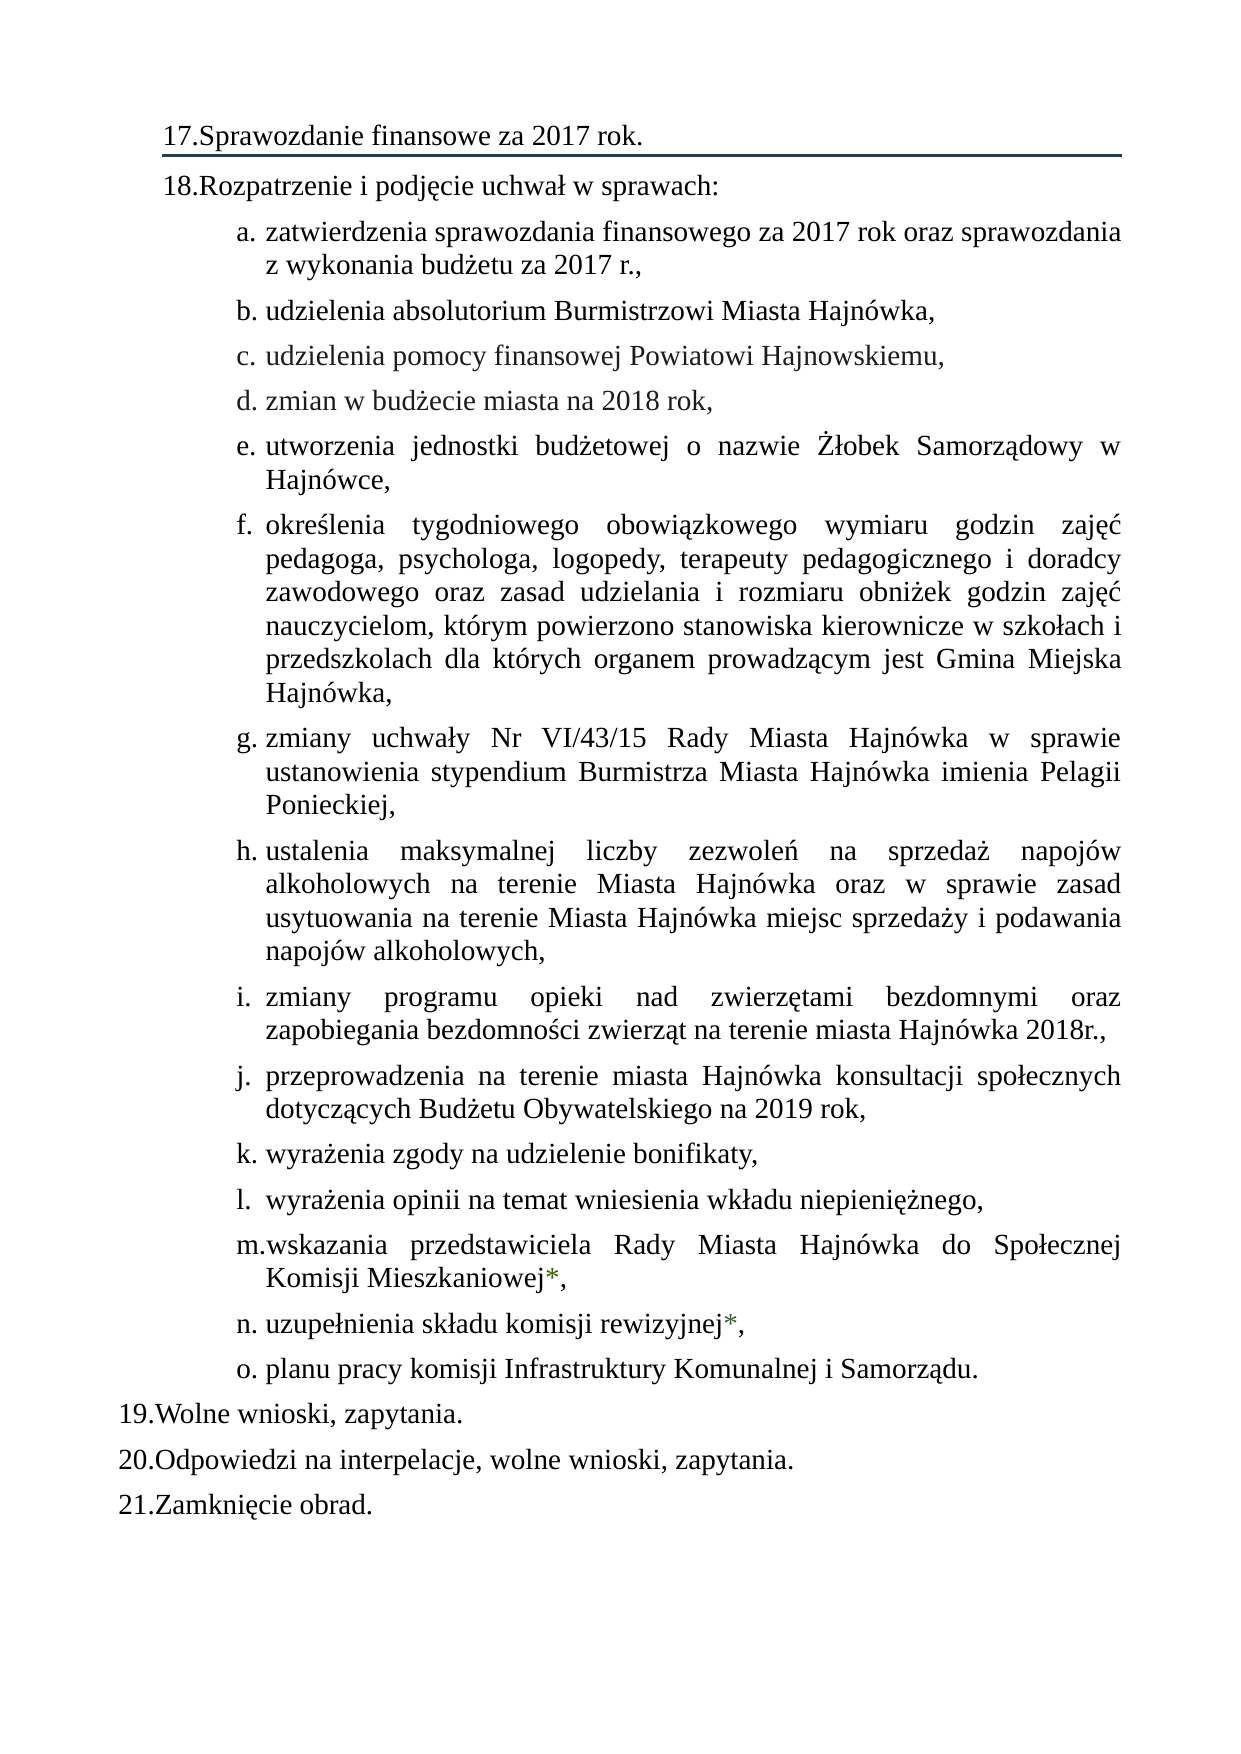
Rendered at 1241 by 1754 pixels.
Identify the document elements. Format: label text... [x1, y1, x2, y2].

list zmian w budżecie miasta na 2018 rok, [236, 383, 1122, 417]
list Rozpatrzenie i podjęcie uchwał w sprawach: [162, 168, 1122, 202]
text 20.Odpowiedzi na interpelacje, wolne wnioski, zapytania. [118, 1442, 1122, 1475]
list zmiany uchwały Nr VI/43/15 Rady Miasta Hajnówka w sprawie ustanowienia stypendium Burmistrza Miasta Hajnówka imienia Pelagii Ponieckiej, [236, 720, 1122, 821]
list wyrażenia opinii na temat wniesienia wkładu niepieniężnego, [236, 1182, 1122, 1215]
list ustalenia maksymalnej liczby zezwoleń na sprzedaż napojów alkoholowych na terenie Miasta Hajnówka oraz w sprawie zasad usytuowania na terenie Miasta Hajnówka miejsc sprzedaży i podawania napojów alkoholowych, [236, 833, 1122, 967]
list udzielenia pomocy finansowej Powiatowi Hajnowskiemu, [236, 338, 1122, 371]
list utworzenia jednostki budżetowej o nazwie Żłobek Samorządowy w Hajnówce, [236, 428, 1122, 496]
list uzupełnienia składu komisji rewizyjnej*, [236, 1306, 1122, 1339]
list wskazania przedstawiciela Rady Miasta Hajnówka do Społecznej Komisji Mieszkaniowej*, [236, 1227, 1122, 1294]
list określenia tygodniowego obowiązkowego wymiaru godzin zajęć pedagoga, psychologa, logopedy, terapeuty pedagogicznego i doradcy zawodowego oraz zasad udzielania i rozmiaru obniżek godzin zajęć nauczycielom, którym powierzono stanowiska kierownicze w szkołach i przedszkolach dla których organem prowadzącym jest Gmina Miejska Hajnówka, [236, 507, 1122, 709]
list planu pracy komisji Infrastruktury Komunalnej i Samorządu. [236, 1351, 1122, 1385]
text 19.Wolne wnioski, zapytania. [118, 1397, 1122, 1430]
list Sprawozdanie finansowe za 2017 rok. [162, 118, 1122, 154]
list zmiany programu opieki nad zwierzętami bezdomnymi oraz zapobiegania bezdomności zwierząt na terenie miasta Hajnówka 2018r., [236, 979, 1122, 1046]
list przeprowadzenia na terenie miasta Hajnówka konsultacji społecznych dotyczących Budżetu Obywatelskiego na 2019 rok, [236, 1058, 1122, 1125]
list udzielenia absolutorium Burmistrzowi Miasta Hajnówka, [236, 293, 1122, 326]
list zatwierdzenia sprawozdania finansowego za 2017 rok oraz sprawozdania z wykonania budżetu za 2017 r., [236, 214, 1122, 281]
text 21.Zamknięcie obrad. [118, 1487, 1122, 1521]
list wyrażenia zgody na udzielenie bonifikaty, [236, 1136, 1122, 1170]
